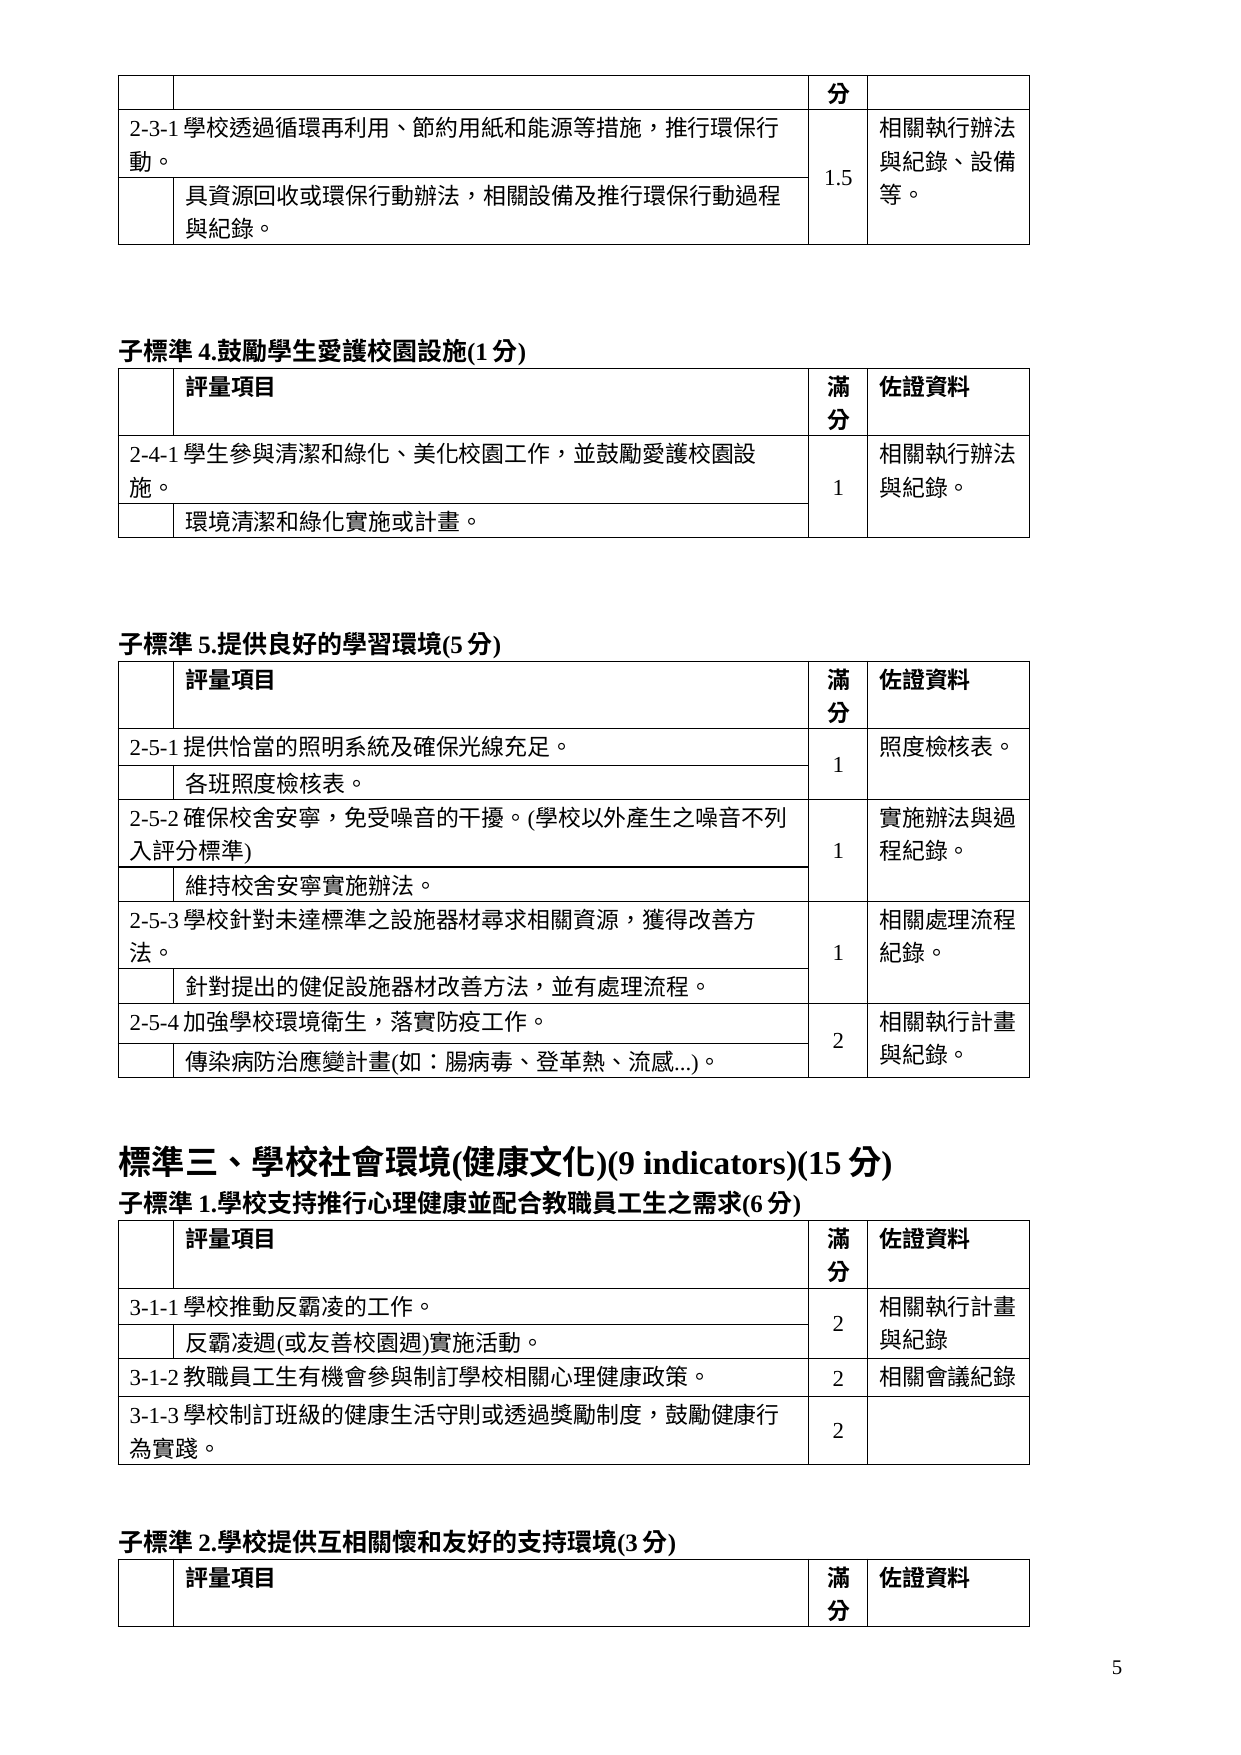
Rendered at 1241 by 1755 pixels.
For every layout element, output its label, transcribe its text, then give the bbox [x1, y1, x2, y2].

table_header 滿分 [809, 369, 867, 435]
table_cell 2-5-4加強學校環境衛生，落實防疫工作。 [119, 1004, 808, 1043]
text 子標準4.鼓勵學生愛護校園設施(1分) [118, 332, 1122, 368]
table_cell 相關處理流程紀錄。 [868, 902, 1029, 1002]
table_cell [119, 504, 173, 537]
table_cell 2 [809, 1397, 867, 1464]
table_header [868, 76, 1029, 109]
table_header [119, 1221, 173, 1287]
table_cell 各班照度檢核表。 [174, 766, 808, 799]
table_cell 2-5-2確保校舍安寧，免受噪音的干擾。(學校以外產生之噪音不列入評分標準) [119, 800, 808, 866]
table_header 佐證資料 [868, 1221, 1029, 1287]
table_cell [119, 1044, 173, 1077]
text 子標準1.學校支持推行心理健康並配合教職員工生之需求(6分) [118, 1184, 1122, 1220]
table_cell 2 [809, 1359, 867, 1396]
table_header 佐證資料 [868, 662, 1029, 728]
table_header 評量項目 [174, 1221, 808, 1287]
table_cell 3-1-2教職員工生有機會參與制訂學校相關心理健康政策。 [119, 1359, 808, 1396]
table_cell [119, 969, 173, 1002]
table_cell 1 [809, 729, 867, 799]
table_cell 2-3-1學校透過循環再利用、節約用紙和能源等措施，推行環保行動。 [119, 110, 808, 177]
table_header 分 [809, 76, 867, 109]
table_cell [119, 766, 173, 799]
table_cell 實施辦法與過程紀錄。 [868, 800, 1029, 901]
table_cell [119, 178, 173, 244]
text 子標準2.學校提供互相關懷和友好的支持環境(3分) [118, 1522, 1122, 1558]
text 標準三、學校社會環境(健康文化)(9 indicators)(15分) [118, 1135, 1122, 1184]
table_cell 2 [809, 1289, 867, 1358]
table_cell 2 [809, 1004, 867, 1077]
table_cell 2-5-3學校針對未達標準之設施器材尋求相關資源，獲得改善方法。 [119, 902, 808, 968]
table_cell 3-1-1學校推動反霸凌的工作。 [119, 1289, 808, 1324]
table_cell 具資源回收或環保行動辦法，相關設備及推行環保行動過程與紀錄。 [174, 178, 808, 244]
table_header 評量項目 [174, 662, 808, 728]
table_cell 照度檢核表。 [868, 729, 1029, 799]
table_header 佐證資料 [868, 369, 1029, 435]
table_cell 3-1-3學校制訂班級的健康生活守則或透過獎勵制度，鼓勵健康行為實踐。 [119, 1397, 808, 1464]
table_cell 相關執行計畫與紀錄 [868, 1289, 1029, 1358]
table_cell 環境清潔和綠化實施或計畫。 [174, 504, 808, 537]
table_header [174, 76, 808, 109]
table_cell 相關會議紀錄 [868, 1359, 1029, 1396]
table_header 滿分 [809, 1560, 867, 1626]
table_cell 1 [809, 436, 867, 537]
table_cell 相關執行辦法與紀錄、設備等。 [868, 110, 1029, 244]
table_header 滿分 [809, 1221, 867, 1287]
table_header [119, 369, 173, 435]
table_cell 傳染病防治應變計畫(如：腸病毒、登革熱、流感...)。 [174, 1044, 808, 1077]
table_header 佐證資料 [868, 1560, 1029, 1626]
table_cell [868, 1397, 1029, 1464]
table_cell 相關執行辦法與紀錄。 [868, 436, 1029, 537]
table_header [119, 1560, 173, 1626]
table_cell 維持校舍安寧實施辦法。 [174, 868, 808, 901]
table_cell 1 [809, 902, 867, 1002]
table_cell 針對提出的健促設施器材改善方法，並有處理流程。 [174, 969, 808, 1002]
table_cell [119, 868, 173, 901]
text 子標準5.提供良好的學習環境(5分) [118, 624, 1122, 661]
table_header 評量項目 [174, 369, 808, 435]
table_cell [119, 1325, 173, 1358]
table_header [119, 76, 173, 109]
table_cell 2-5-1提供恰當的照明系統及確保光線充足。 [119, 729, 808, 765]
table_cell 相關執行計畫與紀錄。 [868, 1004, 1029, 1077]
table_header [119, 662, 173, 728]
table_cell 反霸凌週(或友善校園週)實施活動。 [174, 1325, 808, 1358]
table_cell 2-4-1學生參與清潔和綠化、美化校園工作，並鼓勵愛護校園設施。 [119, 436, 808, 503]
table_cell 1.5 [809, 110, 867, 244]
table_header 滿分 [809, 662, 867, 728]
table_cell 1 [809, 800, 867, 901]
table_header 評量項目 [174, 1560, 808, 1626]
